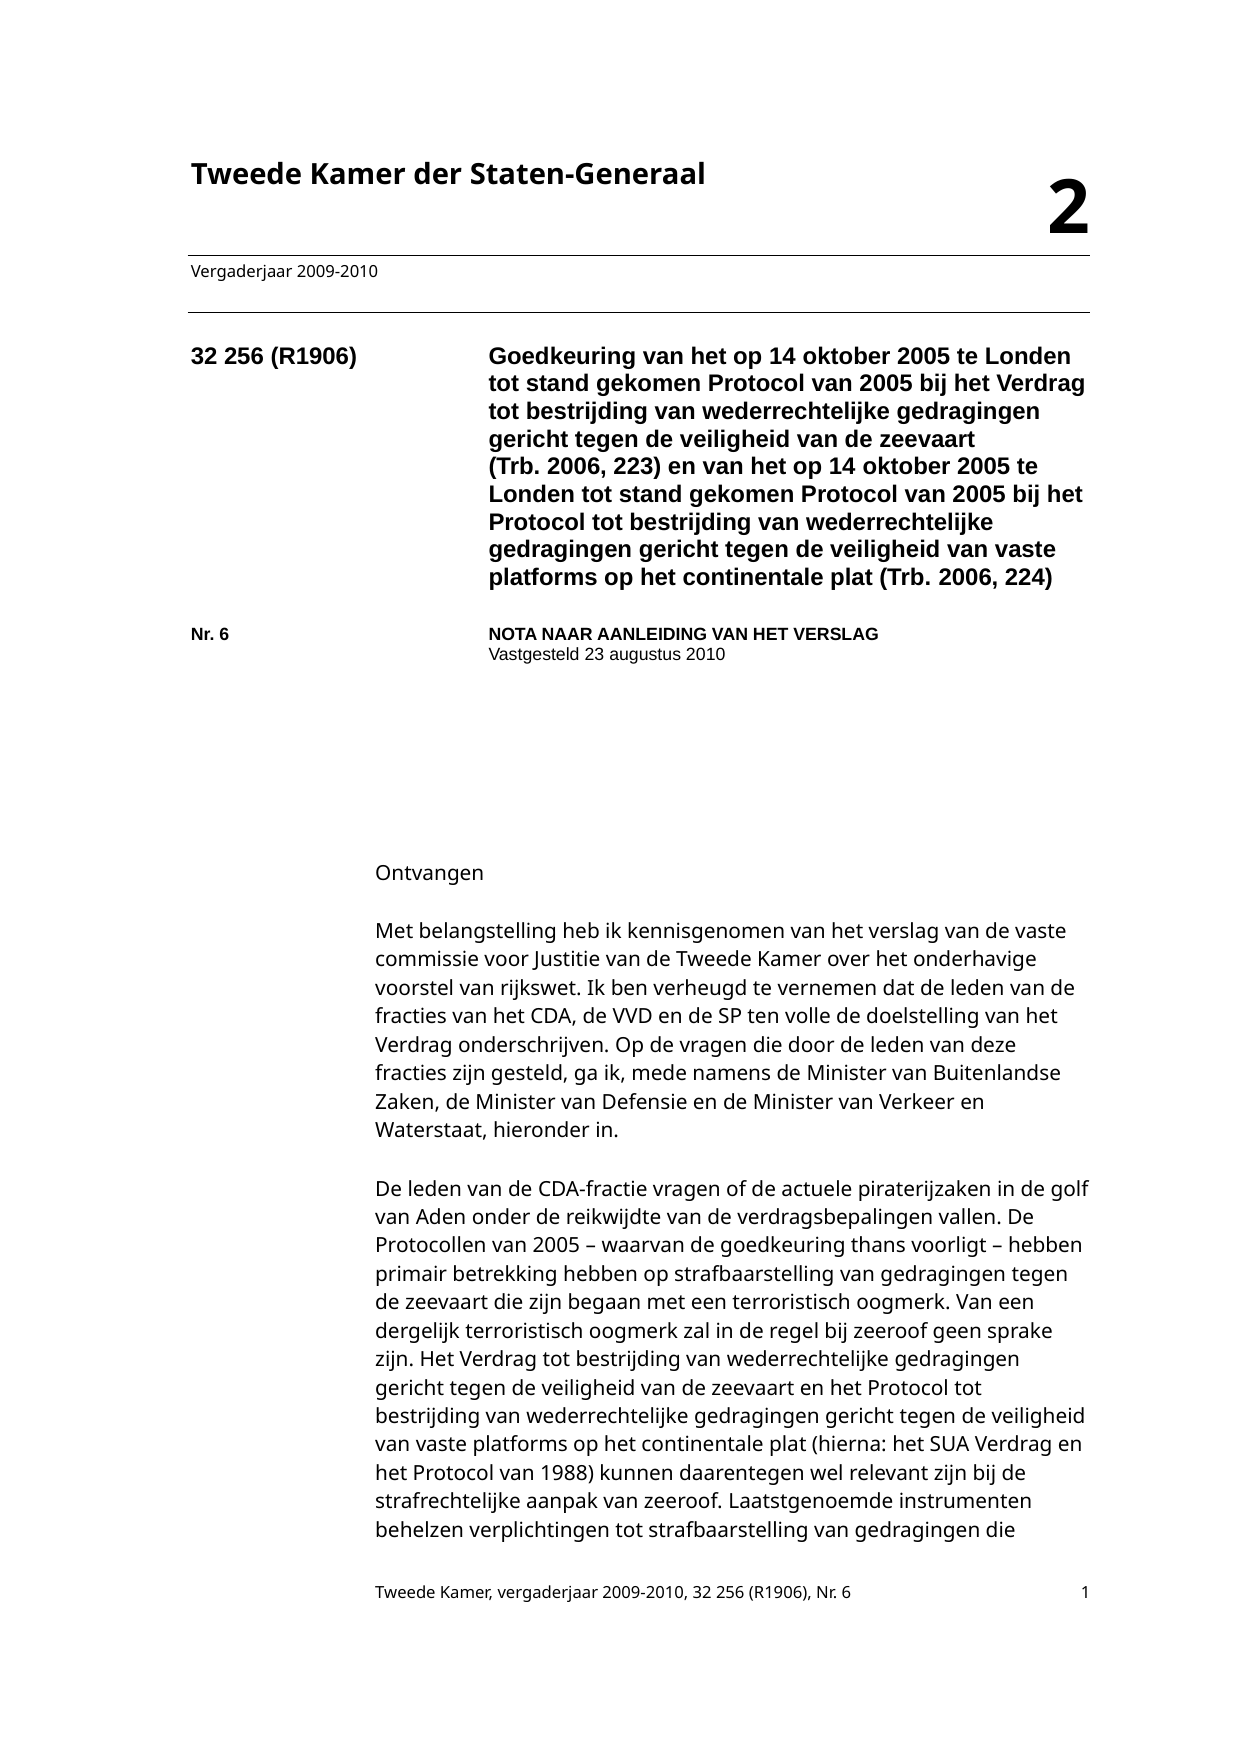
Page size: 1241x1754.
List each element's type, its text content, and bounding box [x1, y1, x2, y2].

table_header 2 [910, 150, 1090, 255]
table_header Tweede Kamer der Staten-Generaal [188, 150, 909, 255]
text De leden van de CDA-fractie vragen of de actuele piraterijzaken in de golf van Aden onder de reikwijdte van de verdragsbepalingen vallen. De Protocollen van 2005 – waarvan de goedkeuring thans voorligt – hebben primair betrekking hebben op strafbaarstelling van gedragingen tegen de zeevaart die zijn begaan met een terroristisch oogmerk. Van een dergelijk terroristisch oogmerk zal in de regel bij zeeroof geen sprake zijn. Het Verdrag tot bestrijding van wederrechtelijke gedragingen gericht tegen de veiligheid van de zeevaart en het Protocol tot bestrijding van wederrechtelijke gedragingen gericht tegen de veiligheid van vaste platforms op het continentale plat (hierna: het SUA Verdrag en het Protocol van 1988) kunnen daarentegen wel relevant zijn bij de strafrechtelijke aanpak van zeeroof. Laatstgenoemde instrumenten behelzen verplichtingen tot strafbaarstelling van gedragingen die [375, 1174, 1090, 1543]
table_cell 32 256 (R1906) [188, 339, 485, 620]
text Ontvangen [375, 858, 1090, 886]
text Met belangstelling heb ik kennisgenomen van het verslag van de vaste commissie voor Justitie van de Tweede Kamer over het onderhavige voorstel van rijkswet. Ik ben verheugd te vernemen dat de leden van de fracties van het CDA, de VVD en de SP ten volle de doelstelling van het Verdrag onderschrijven. Op de vragen die door de leden van deze fracties zijn gesteld, ga ik, mede namens de Minister van Buitenlandse Zaken, de Minister van Defensie en de Minister van Verkeer en Waterstaat, hieronder in. [375, 916, 1090, 1144]
table_cell [485, 313, 1090, 339]
table_cell Nr. 6 [188, 620, 485, 739]
table_cell [485, 256, 1090, 312]
table_cell [188, 313, 485, 339]
table_cell NOTA NAAR AANLEIDING VAN HET VERSLAG Vastgesteld 23 augustus 2010 [485, 620, 1090, 739]
table_cell Goedkeuring van het op 14 oktober 2005 te Londen tot stand gekomen Protocol van 2005 bij het Verdrag tot bestrijding van wederrechtelijke gedragingen gericht tegen de veiligheid van de zeevaart (Trb. 2006, 223) en van het op 14 oktober 2005 te Londen tot stand gekomen Protocol van 2005 bij het Protocol tot bestrijding van wederrechtelijke gedragingen gericht tegen de veiligheid van vaste platforms op het continentale plat (Trb. 2006, 224) [485, 339, 1090, 620]
table_cell Vergaderjaar 2009-2010 [188, 256, 485, 312]
